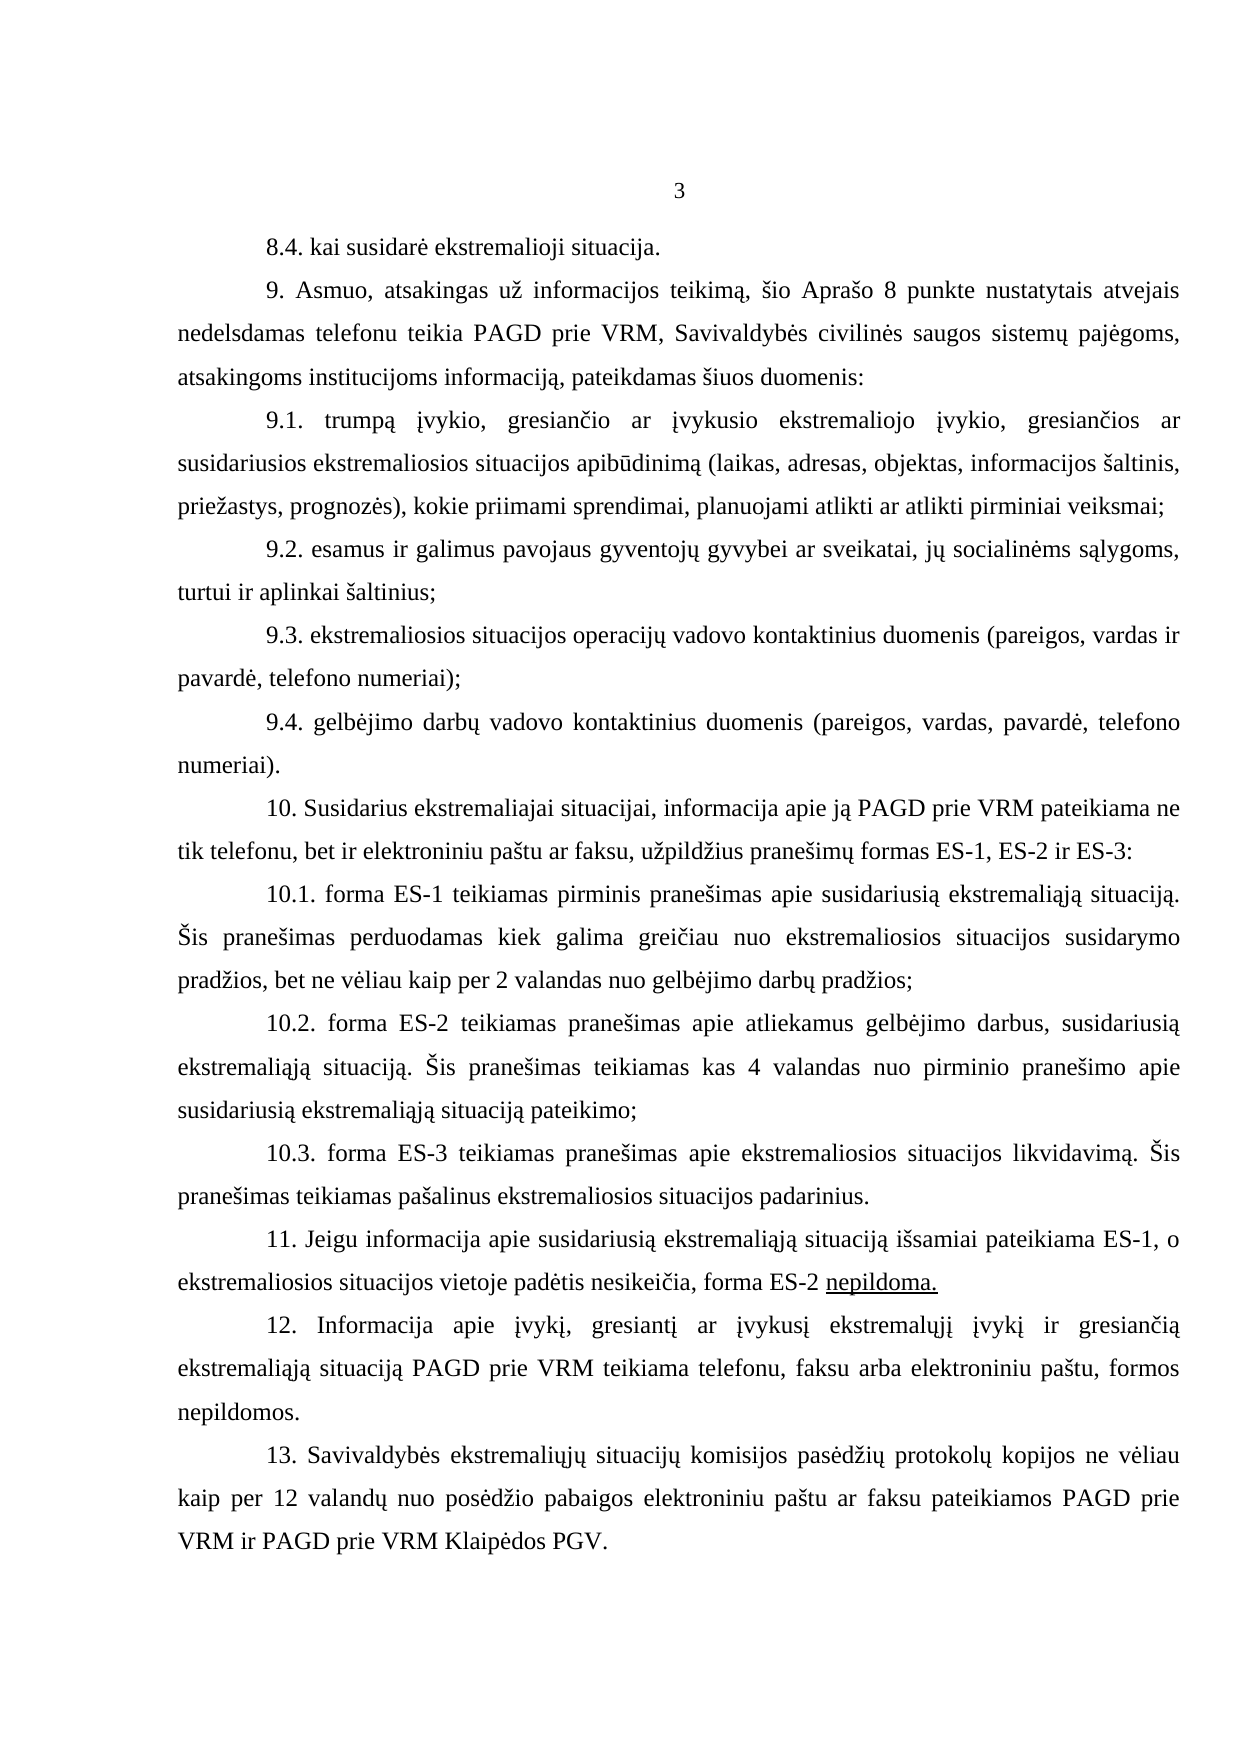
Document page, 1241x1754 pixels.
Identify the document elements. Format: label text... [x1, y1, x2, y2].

text 10.2. forma ES-2 teikiamas pranešimas apie atliekamus gelbėjimo darbus, susidariusią ekstremaliąją situaciją. Šis pranešimas teikiamas kas 4 valandas nuo pirminio pranešimo apie susidariusią ekstremaliąją situaciją pateikimo; [177, 1008, 1181, 1123]
text 9.2. esamus ir galimus pavojaus gyventojų gyvybei ar sveikatai, jų socialinėms sąlygoms, turtui ir aplinkai šaltinius; [177, 534, 1181, 606]
text 9. Asmuo, atsakingas už informacijos teikimą, šio Aprašo 8 punkte nustatytais atvejais nedelsdamas telefonu teikia PAGD prie VRM, Savivaldybės civilinės saugos sistemų pajėgoms, atsakingoms institucijoms informaciją, pateikdamas šiuos duomenis: [177, 275, 1181, 390]
text 13. Savivaldybės ekstremaliųjų situacijų komisijos pasėdžių protokolų kopijos ne vėliau kaip per 12 valandų nuo posėdžio pabaigos elektroniniu paštu ar faksu pateikiamos PAGD prie VRM ir PAGD prie VRM Klaipėdos PGV. [177, 1440, 1181, 1555]
text 12. Informacija apie įvykį, gresiantį ar įvykusį ekstremalųjį įvykį ir gresiančią ekstremaliąją situaciją PAGD prie VRM teikiama telefonu, faksu arba elektroniniu paštu, formos nepildomos. [177, 1310, 1181, 1425]
text 10.3. forma ES-3 teikiamas pranešimas apie ekstremaliosios situacijos likvidavimą. Šis pranešimas teikiamas pašalinus ekstremaliosios situacijos padarinius. [177, 1138, 1181, 1210]
text 8.4. kai susidarė ekstremalioji situacija. [177, 232, 1181, 261]
text 10. Susidarius ekstremaliajai situacijai, informacija apie ją PAGD prie VRM pateikiama ne tik telefonu, bet ir elektroniniu paštu ar faksu, užpildžius pranešimų formas ES-1, ES-2 ir ES-3: [177, 793, 1181, 865]
text 10.1. forma ES-1 teikiamas pirminis pranešimas apie susidariusią ekstremaliąją situaciją. Šis pranešimas perduodamas kiek galima greičiau nuo ekstremaliosios situacijos susidarymo pradžios, bet ne vėliau kaip per 2 valandas nuo gelbėjimo darbų pradžios; [177, 879, 1181, 994]
text 9.4. gelbėjimo darbų vadovo kontaktinius duomenis (pareigos, vardas, pavardė, telefono numeriai). [177, 707, 1181, 778]
text 9.3. ekstremaliosios situacijos operacijų vadovo kontaktinius duomenis (pareigos, vardas ir pavardė, telefono numeriai); [177, 620, 1181, 692]
text 11. Jeigu informacija apie susidariusią ekstremaliąją situaciją išsamiai pateikiama ES-1, o ekstremaliosios situacijos vietoje padėtis nesikeičia, forma ES-2 nepildoma. [177, 1224, 1181, 1296]
text 9.1. trumpą įvykio, gresiančio ar įvykusio ekstremaliojo įvykio, gresiančios ar susidariusios ekstremaliosios situacijos apibūdinimą (laikas, adresas, objektas, informacijos šaltinis, priežastys, prognozės), kokie priimami sprendimai, planuojami atlikti ar atlikti pirminiai veiksmai; [177, 405, 1181, 520]
